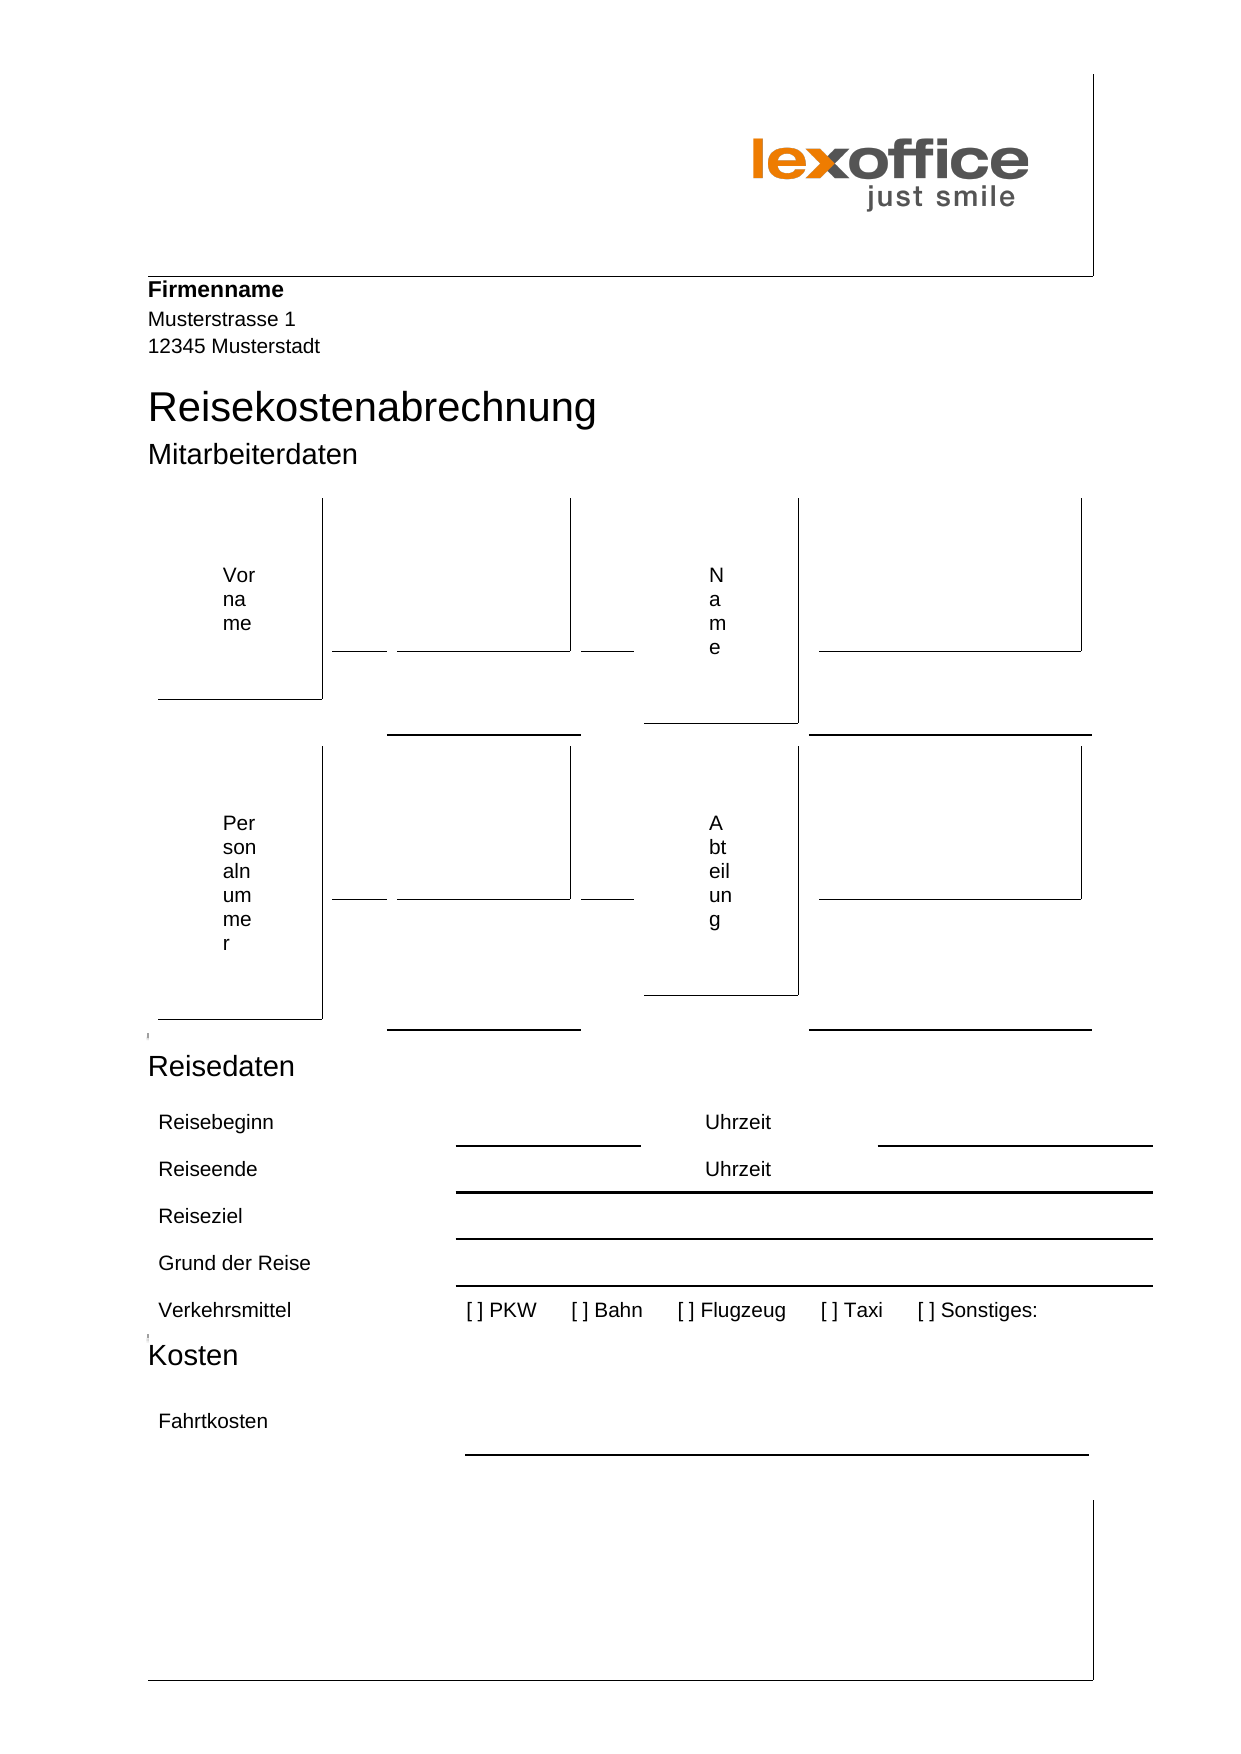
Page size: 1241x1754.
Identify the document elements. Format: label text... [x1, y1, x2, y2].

table_cell [456, 1240, 1152, 1285]
table_header Uhrzeit [695, 1100, 877, 1144]
table_header [440, 1388, 465, 1454]
table_cell [334, 1191, 394, 1238]
table_header [581, 652, 634, 733]
table_cell [878, 1147, 1152, 1191]
table_cell [387, 736, 581, 1029]
table_cell [332, 734, 387, 899]
table_cell [332, 900, 387, 1029]
table_cell [334, 1285, 394, 1332]
text Reisekostenabrechnung [148, 382, 1093, 430]
table_header [641, 1100, 694, 1144]
table_cell Reiseziel [148, 1191, 334, 1238]
table_header [809, 488, 1092, 733]
table_header Fahrtkosten [148, 1388, 440, 1454]
table_cell [334, 1238, 394, 1285]
table_cell [395, 1191, 456, 1238]
table_cell [456, 1147, 641, 1191]
table_cell [456, 1194, 1152, 1238]
table_cell Personalnummer [148, 734, 332, 1029]
table_cell Reiseende [148, 1145, 334, 1191]
table_header [456, 1100, 641, 1144]
table_cell [581, 734, 634, 899]
picture [753, 138, 1029, 212]
table_header [465, 1388, 1089, 1454]
table_cell Grund der Reise [148, 1238, 334, 1285]
table_header [581, 488, 634, 651]
table_cell [395, 1238, 456, 1285]
table_header [332, 652, 387, 733]
table_cell [641, 1145, 694, 1191]
table_cell [395, 1285, 456, 1332]
text Firmenname Musterstrasse 1 12345 Musterstadt [148, 276, 1093, 358]
table_header [395, 1100, 456, 1144]
table_header [334, 1100, 394, 1144]
table_cell Abteilung [634, 734, 809, 1029]
text Reisedaten [148, 1049, 1093, 1083]
text Mitarbeiterdaten [148, 437, 1093, 471]
table_header Name [634, 488, 809, 733]
table_cell Uhrzeit [695, 1145, 877, 1191]
table_header [878, 1100, 1152, 1144]
table_header Reisebeginn [148, 1100, 334, 1144]
table_header [332, 488, 387, 651]
table_header [387, 488, 581, 733]
table_cell [395, 1145, 456, 1191]
text Kosten [148, 1338, 1093, 1371]
table_cell Verkehrsmittel [148, 1285, 334, 1332]
table_cell [334, 1145, 394, 1191]
table_cell [ ] PKW [ ] Bahn [ ] Flugzeug [ ] Taxi [ ] Sonstiges: [456, 1287, 1152, 1332]
table_header Vorname [148, 488, 332, 733]
table_cell [581, 900, 634, 1029]
table_cell [809, 736, 1092, 1029]
